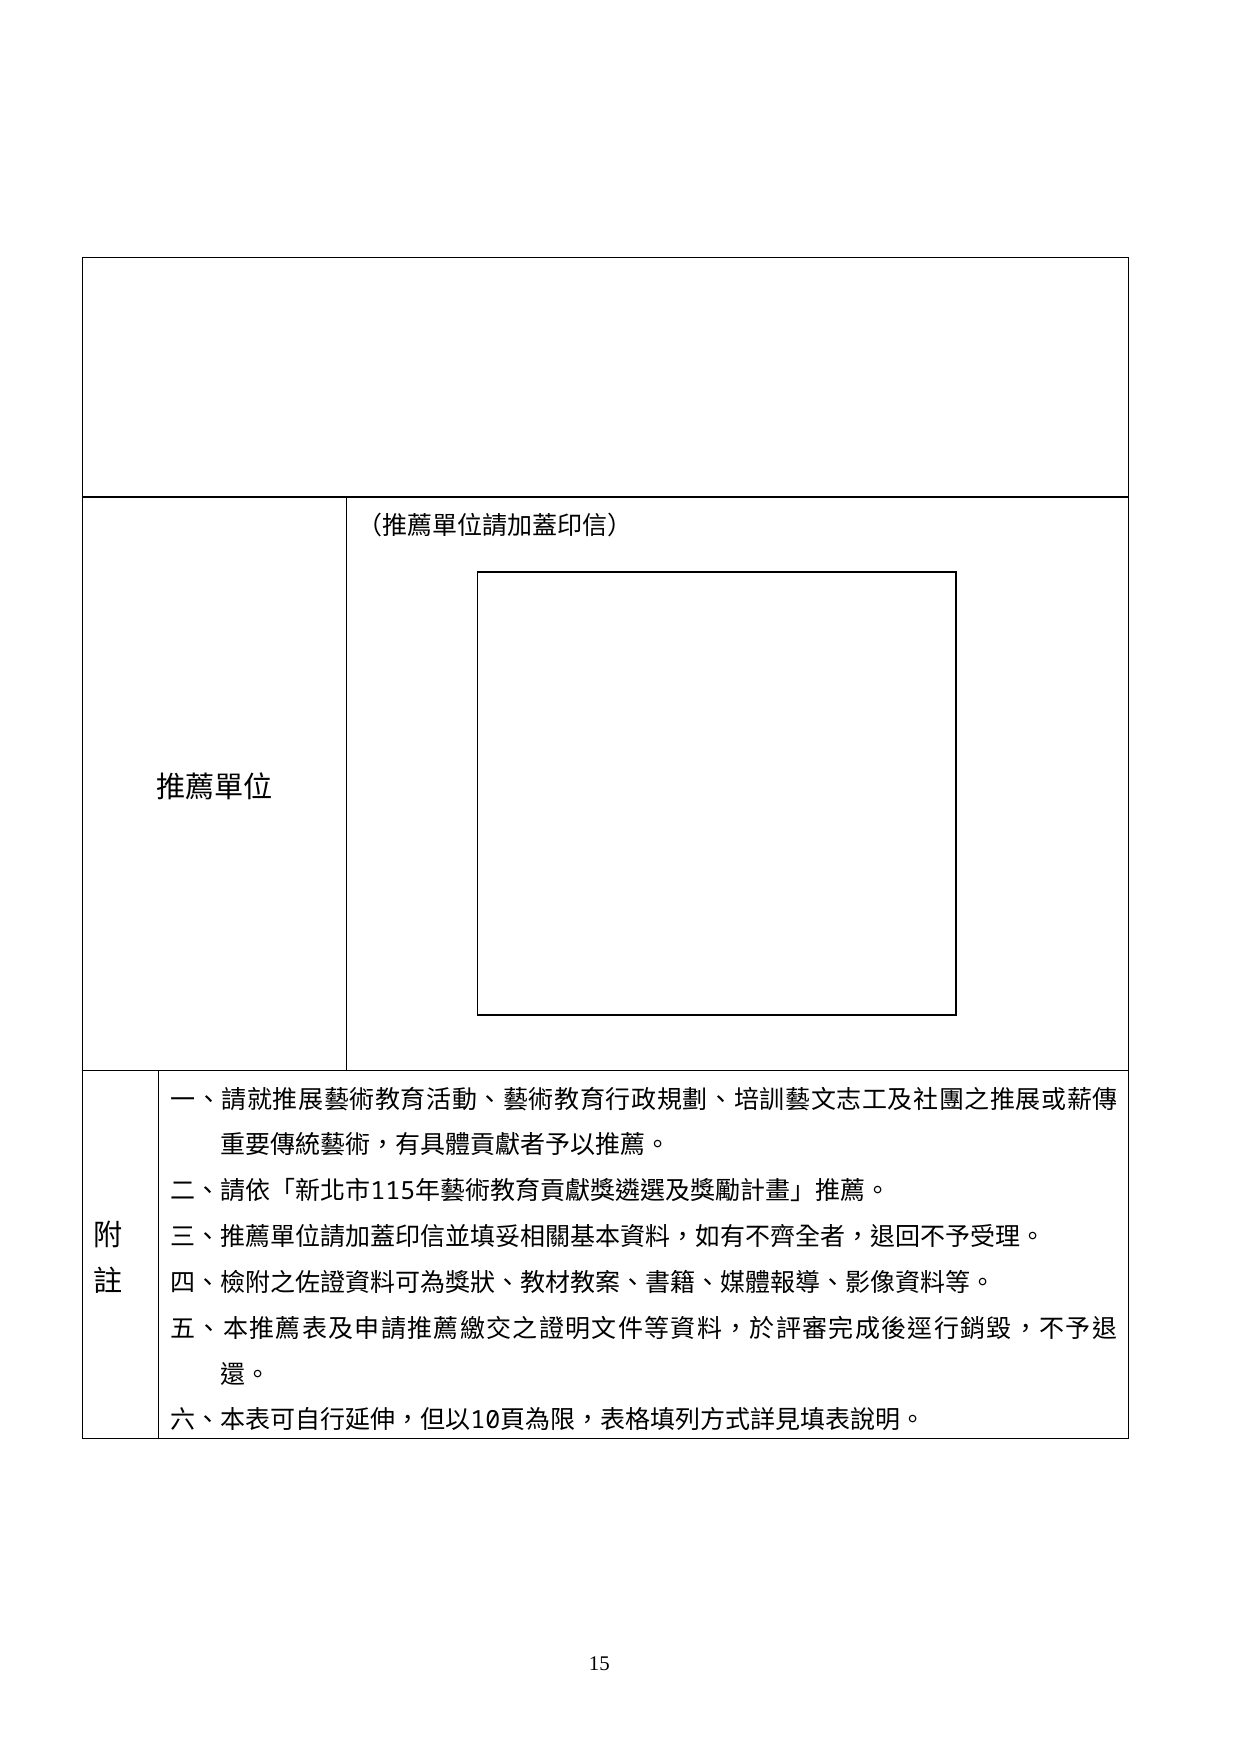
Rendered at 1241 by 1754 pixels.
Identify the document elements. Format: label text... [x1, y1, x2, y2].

table_cell 一、請就推展藝術教育活動、藝術教育行政規劃、培訓藝文志工及社團之推展或薪傳重要傳統藝術，有具體貢獻者予以推薦。 二、請依「新北市115年藝術教育貢獻獎遴選及獎勵計畫」推薦。 三、推薦單位請加蓋印信並填妥相關基本資料，如有不齊全者，退回不予受理。 四、檢附之佐證資料可為獎狀、教材教案、書籍、媒體報導、影像資料等。 五、本推薦表及申請推薦繳交之證明文件等資料，於評審完成後逕行銷毀，不予退還。 六、本表可自行延伸，但以10頁為限，表格填列方式詳見填表說明。 [159, 1071, 1128, 1438]
table_cell [83, 258, 1128, 496]
table_cell 推薦單位 [83, 498, 346, 1070]
table_cell 附註 [83, 1071, 158, 1438]
table_cell （推薦單位請加蓋印信） [347, 498, 1128, 1070]
